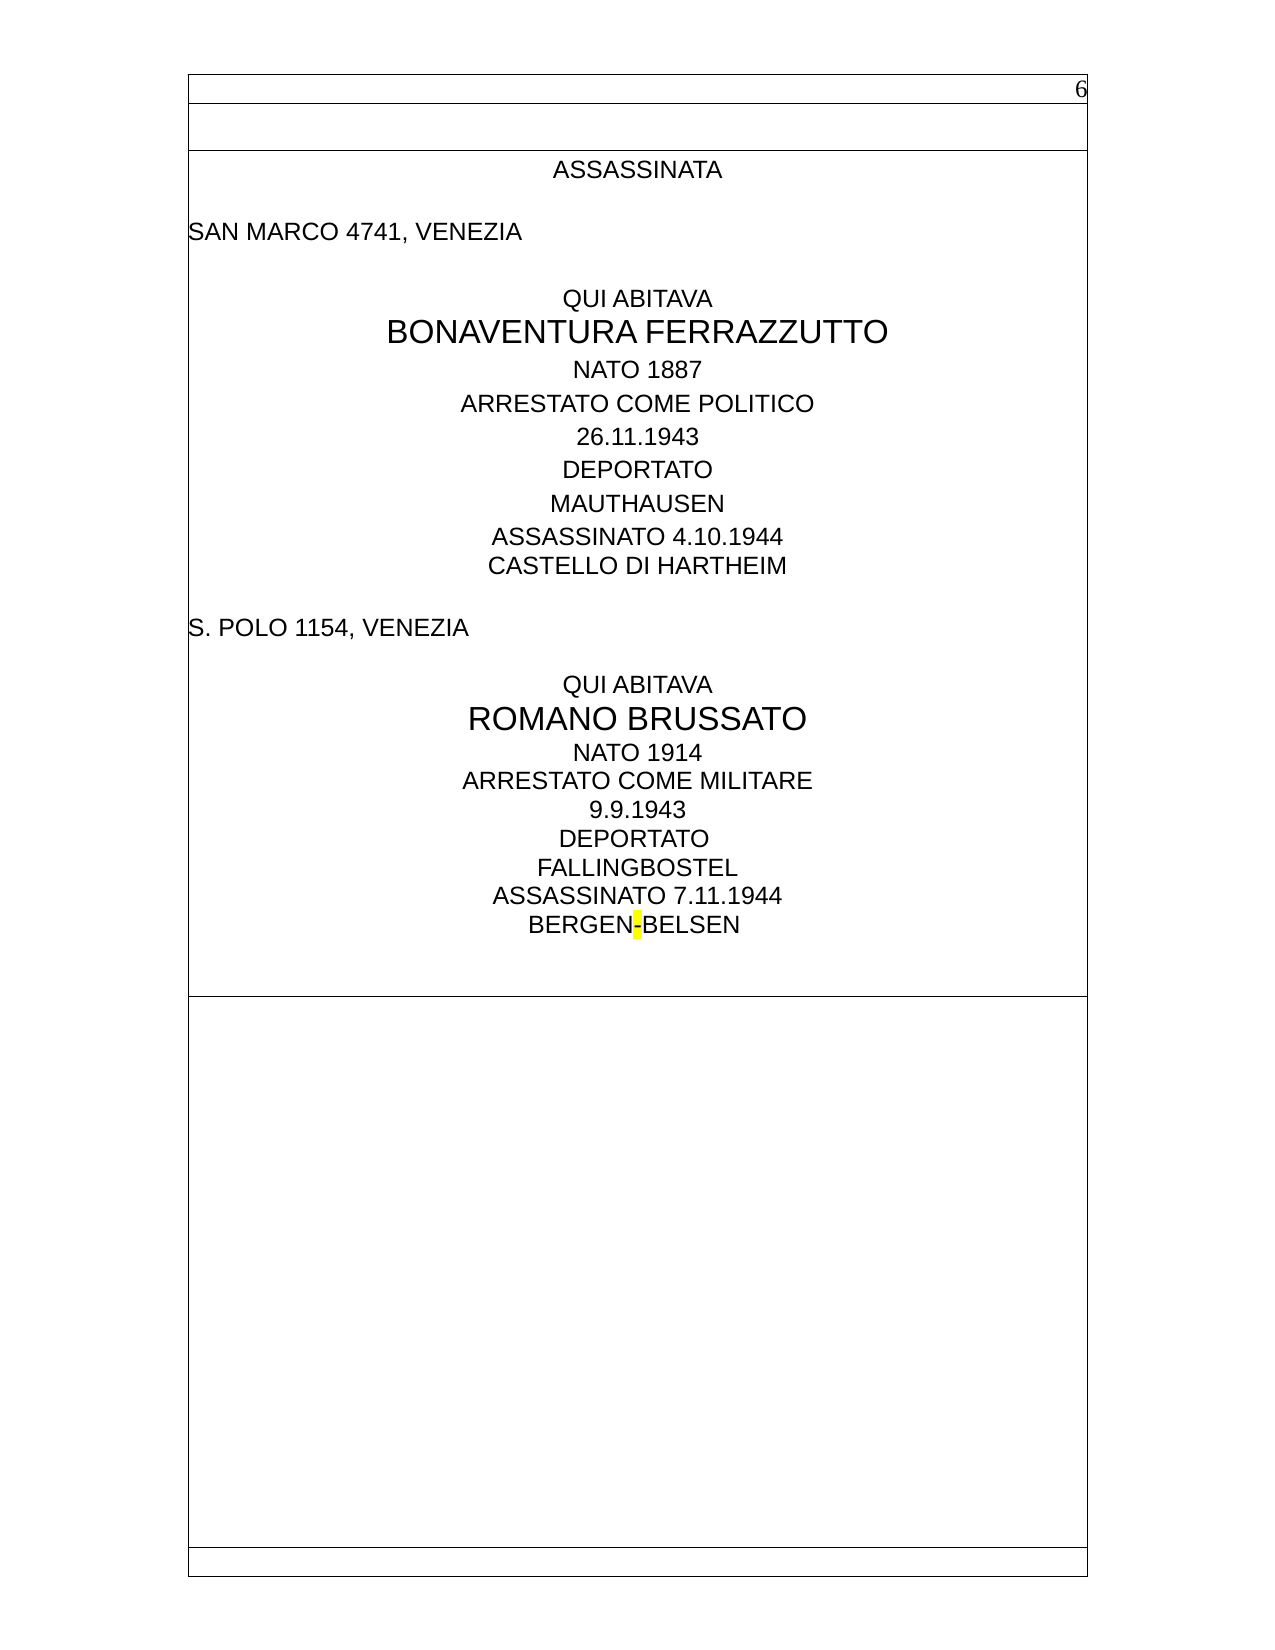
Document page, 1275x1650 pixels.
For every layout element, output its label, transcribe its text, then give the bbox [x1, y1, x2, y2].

text Qui abitava [189, 670, 1087, 699]
text assassinato 4.10.1944 [189, 517, 1087, 551]
text 9.9.1943 [189, 795, 1087, 824]
text ASSASSINATO 7.11.1944 [189, 881, 1087, 910]
text nato 1887 [189, 351, 1087, 384]
text arrestato come politico [189, 384, 1087, 417]
text Bonaventura Ferrazzutto [189, 312, 1087, 351]
text assassinata [189, 151, 1087, 183]
text arrestato come militare [189, 766, 1087, 795]
text nato 1914 [189, 737, 1087, 766]
text Deportato [189, 824, 1087, 852]
text Bergen-Belsen [189, 910, 1087, 939]
text Castello di Hartheim [189, 551, 1087, 579]
text S. POLO 1154, VENEZIA [189, 608, 1087, 642]
text deportato [189, 451, 1087, 484]
text SAN MARCO 4741, VENEZIA [189, 212, 1087, 246]
text Qui abitava [189, 279, 1087, 312]
text FALLINGBOSTEL [189, 852, 1087, 881]
text 26.11.1943 [189, 417, 1087, 451]
text Romano Brussato [189, 699, 1087, 737]
text Mauthausen [189, 484, 1087, 517]
